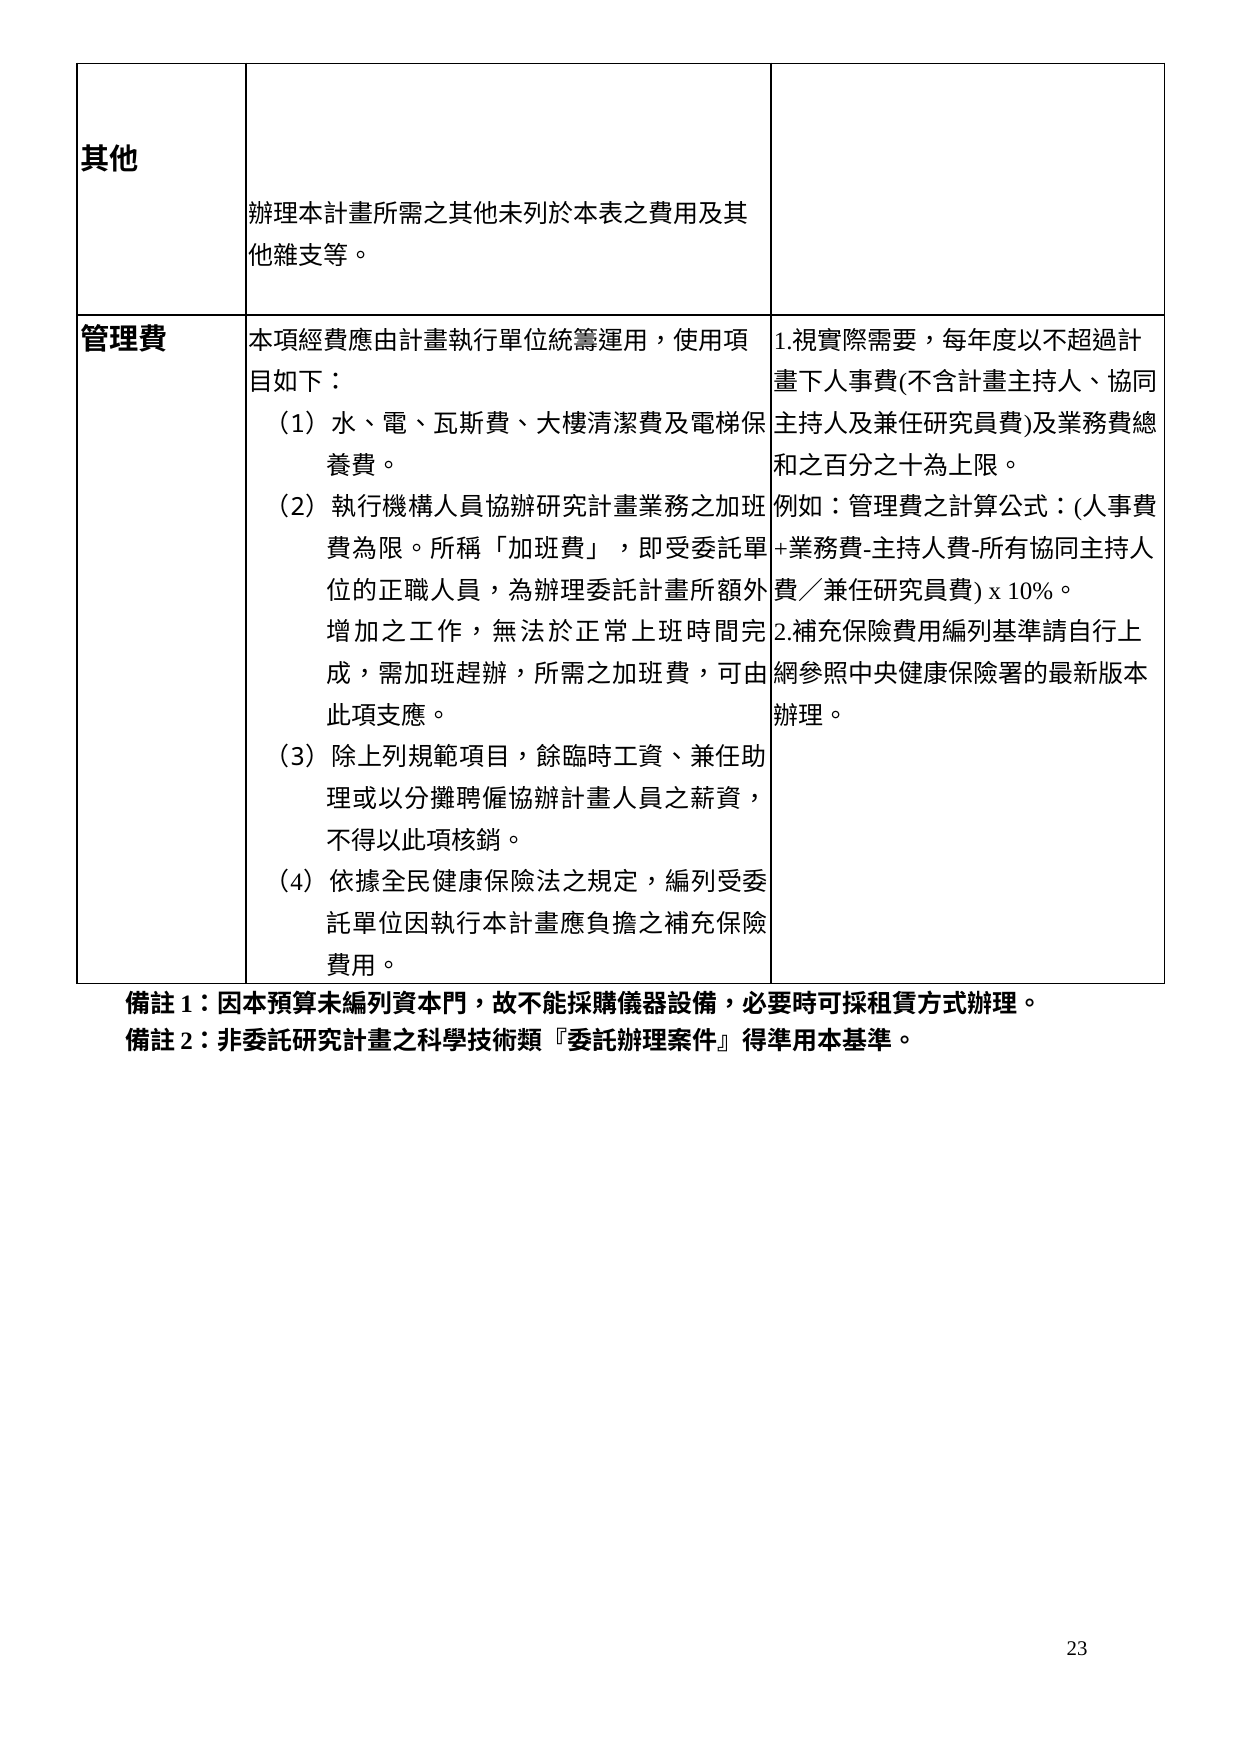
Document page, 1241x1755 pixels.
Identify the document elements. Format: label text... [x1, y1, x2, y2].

table_cell [772, 64, 1164, 314]
text 備註1：因本預算未編列資本門，故不能採購儀器設備，必要時可採租賃方式辦理。 [125, 984, 1122, 1020]
text 備註2：非委託研究計畫之科學技術類『委託辦理案件』得準用本基準。 [125, 1020, 1087, 1056]
table_cell 其他 [78, 64, 245, 314]
table_cell 本項經費應由計畫執行單位統籌運用，使用項目如下： （1）水、電、瓦斯費、大樓清潔費及電梯保養費。 （2）執行機構人員協辦研究計畫業務之加班費為限。所稱「加班費」，即受委託單位的正職人員，為辦理委託計畫所額外增加之工作，無法於正常上班時間完成，需加班趕辦，所需之加班費，可由此項支應。 （3）除上列規範項目，餘臨時工資、兼任助理或以分攤聘僱協辦計畫人員之薪資，不得以此項核銷。 （4）依據全民健康保險法之規定，編列受委託單位因執行本計畫應負擔之補充保險費用。 [247, 316, 770, 982]
table_cell 辦理本計畫所需之其他未列於本表之費用及其他雜支等。 [247, 64, 770, 314]
table_cell 1.視實際需要，每年度以不超過計畫下人事費(不含計畫主持人、協同主持人及兼任研究員費)及業務費總和之百分之十為上限。 例如：管理費之計算公式：(人事費+業務費-主持人費-所有協同主持人費／兼任研究員費) x 10%。 2.補充保險費用編列基準請自行上網參照中央健康保險署的最新版本辦理。 [772, 316, 1164, 982]
table_cell 管理費 [78, 316, 245, 982]
